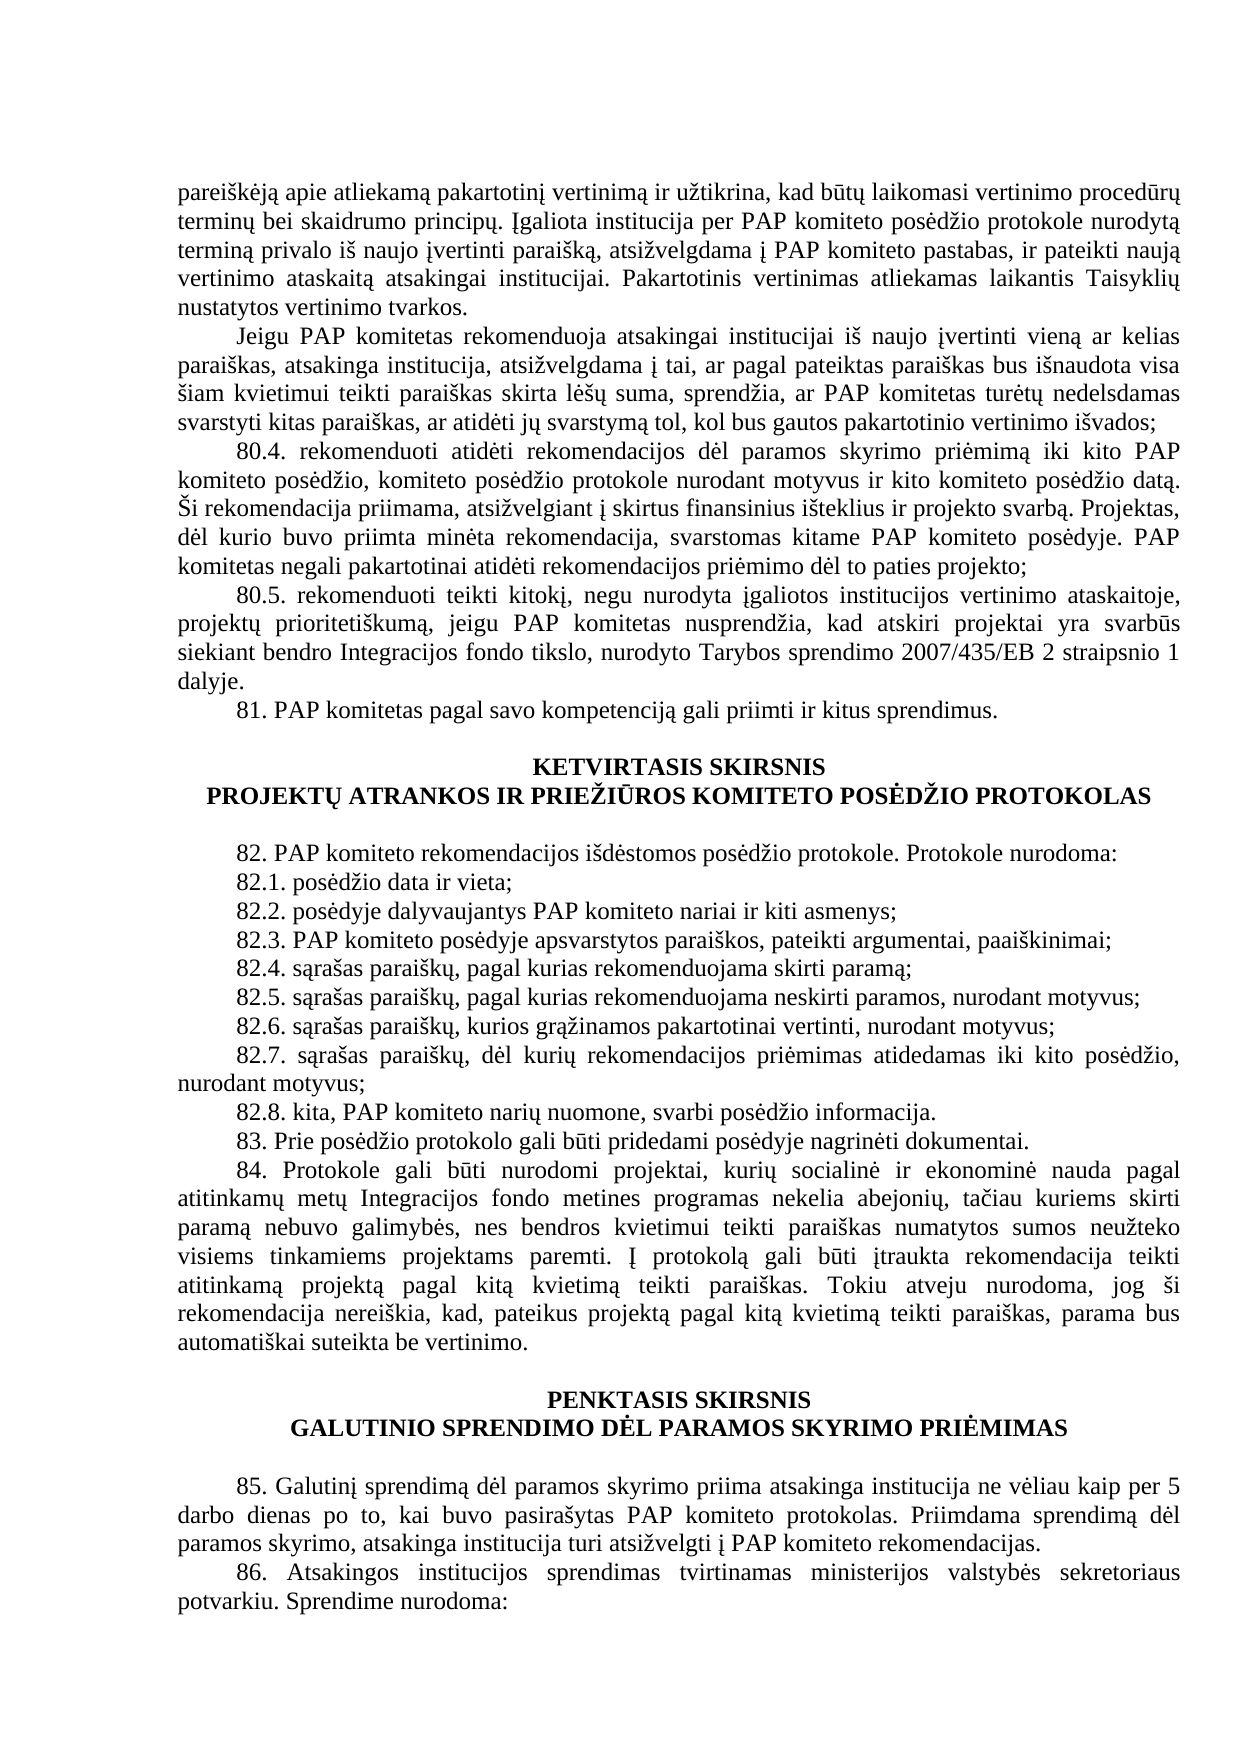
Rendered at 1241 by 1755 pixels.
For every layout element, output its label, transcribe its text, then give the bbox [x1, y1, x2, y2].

text 82.4. sąrašas paraiškų, pagal kurias rekomenduojama skirti paramą; [177, 953, 1181, 982]
text 86. Atsakingos institucijos sprendimas tvirtinamas ministerijos valstybės sekretoriaus potvarkiu. Sprendime nurodoma: [177, 1557, 1181, 1615]
text 82. PAP komiteto rekomendacijos išdėstomos posėdžio protokole. Protokole nurodoma: [177, 838, 1181, 867]
text 80.5. rekomenduoti teikti kitokį, negu nurodyta įgaliotos institucijos vertinimo ataskaitoje, projektų prioritetiškumą, jeigu PAP komitetas nusprendžia, kad atskiri projektai yra svarbūs siekiant bendro Integracijos fondo tikslo, nurodyto Tarybos sprendimo 2007/435/EB 2 straipsnio 1 dalyje. [177, 580, 1181, 695]
text 82.2. posėdyje dalyvaujantys PAP komiteto nariai ir kiti asmenys; [177, 896, 1181, 925]
text 80.4. rekomenduoti atidėti rekomendacijos dėl paramos skyrimo priėmimą iki kito PAP komiteto posėdžio, komiteto posėdžio protokole nurodant motyvus ir kito komiteto posėdžio datą. Ši rekomendacija priimama, atsižvelgiant į skirtus finansinius išteklius ir projekto svarbą. Projektas, dėl kurio buvo priimta minėta rekomendacija, svarstomas kitame PAP komiteto posėdyje. PAP komitetas negali pakartotinai atidėti rekomendacijos priėmimo dėl to paties projekto; [177, 436, 1181, 580]
text 82.6. sąrašas paraiškų, kurios grąžinamos pakartotinai vertinti, nurodant motyvus; [177, 1011, 1181, 1040]
text PROJEKTŲ ATRANKOS IR PRIEŽIŪROS KOMITETO POSĖDŽIO PROTOKOLAS [177, 781, 1181, 810]
text KETVIRTASIS SKIRSNIS [177, 752, 1181, 781]
text 82.8. kita, PAP komiteto narių nuomone, svarbi posėdžio informacija. [177, 1097, 1181, 1126]
text GALUTINIO SPRENDIMO DĖL PARAMOS SKYRIMO PRIĖMIMAS [177, 1413, 1181, 1442]
text 81. PAP komitetas pagal savo kompetenciją gali priimti ir kitus sprendimus. [177, 695, 1181, 723]
text pareiškėją apie atliekamą pakartotinį vertinimą ir užtikrina, kad būtų laikomasi vertinimo procedūrų terminų bei skaidrumo principų. Įgaliota institucija per PAP komiteto posėdžio protokole nurodytą terminą privalo iš naujo įvertinti paraišką, atsižvelgdama į PAP komiteto pastabas, ir pateikti naują vertinimo ataskaitą atsakingai institucijai. Pakartotinis vertinimas atliekamas laikantis Taisyklių nustatytos vertinimo tvarkos. [177, 177, 1181, 321]
text 82.7. sąrašas paraiškų, dėl kurių rekomendacijos priėmimas atidedamas iki kito posėdžio, nurodant motyvus; [177, 1040, 1181, 1097]
text 83. Prie posėdžio protokolo gali būti pridedami posėdyje nagrinėti dokumentai. [177, 1126, 1181, 1155]
text Jeigu PAP komitetas rekomenduoja atsakingai institucijai iš naujo įvertinti vieną ar kelias paraiškas, atsakinga institucija, atsižvelgdama į tai, ar pagal pateiktas paraiškas bus išnaudota visa šiam kvietimui teikti paraiškas skirta lėšų suma, sprendžia, ar PAP komitetas turėtų nedelsdamas svarstyti kitas paraiškas, ar atidėti jų svarstymą tol, kol bus gautos pakartotinio vertinimo išvados; [177, 321, 1181, 436]
text 82.1. posėdžio data ir vieta; [177, 867, 1181, 896]
text 82.3. PAP komiteto posėdyje apsvarstytos paraiškos, pateikti argumentai, paaiškinimai; [177, 925, 1181, 953]
text 85. Galutinį sprendimą dėl paramos skyrimo priima atsakinga institucija ne vėliau kaip per 5 darbo dienas po to, kai buvo pasirašytas PAP komiteto protokolas. Priimdama sprendimą dėl paramos skyrimo, atsakinga institucija turi atsižvelgti į PAP komiteto rekomendacijas. [177, 1471, 1181, 1557]
text 84. Protokole gali būti nurodomi projektai, kurių socialinė ir ekonominė nauda pagal atitinkamų metų Integracijos fondo metines programas nekelia abejonių, tačiau kuriems skirti paramą nebuvo galimybės, nes bendros kvietimui teikti paraiškas numatytos sumos neužteko visiems tinkamiems projektams paremti. Į protokolą gali būti įtraukta rekomendacija teikti atitinkamą projektą pagal kitą kvietimą teikti paraiškas. Tokiu atveju nurodoma, jog ši rekomendacija nereiškia, kad, pateikus projektą pagal kitą kvietimą teikti paraiškas, parama bus automatiškai suteikta be vertinimo. [177, 1155, 1181, 1356]
text PENKTASIS SKIRSNIS [177, 1385, 1181, 1413]
text 82.5. sąrašas paraiškų, pagal kurias rekomenduojama neskirti paramos, nurodant motyvus; [177, 982, 1181, 1011]
